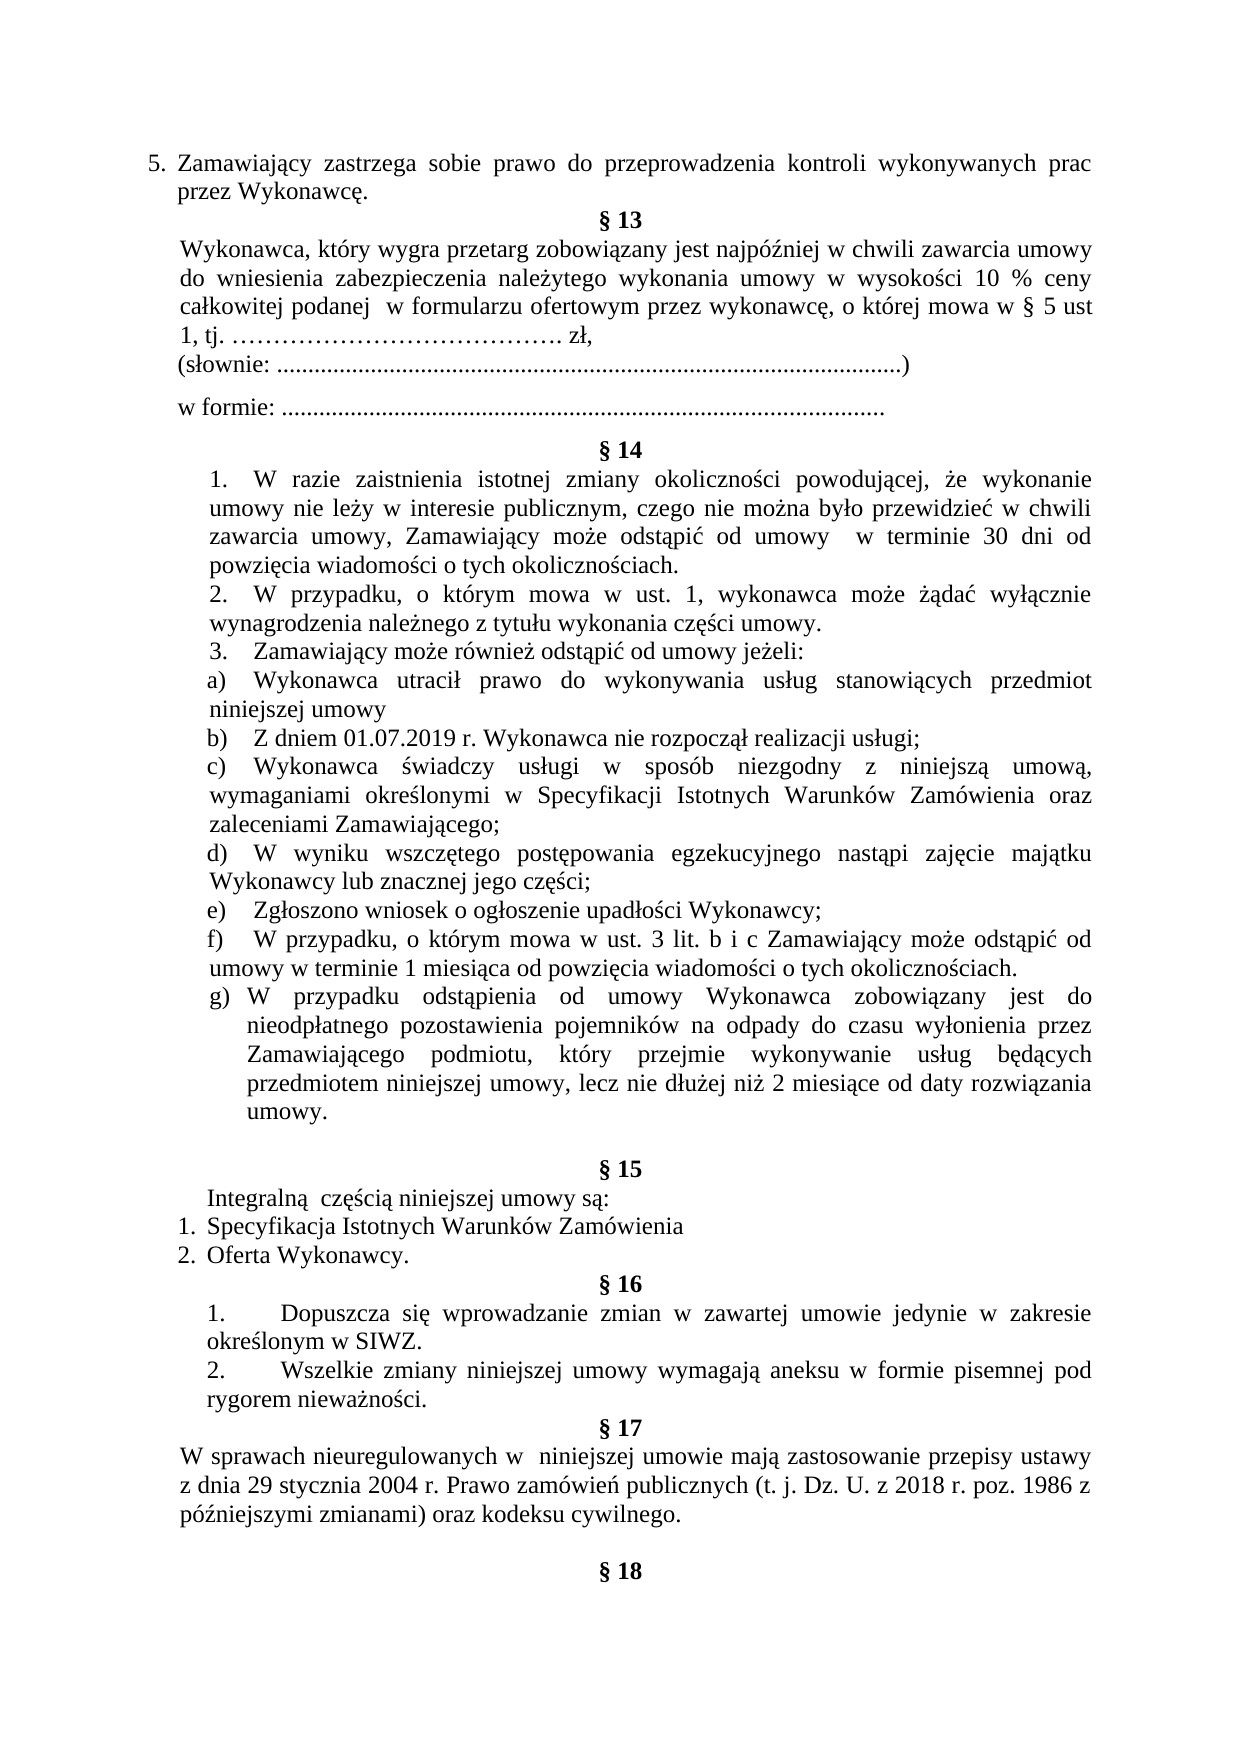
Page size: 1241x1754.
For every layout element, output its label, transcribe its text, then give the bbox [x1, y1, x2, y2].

text (słownie: ....................................................................................................) [148, 349, 1093, 378]
text § 17 [148, 1413, 1093, 1441]
list Wykonawca świadczy usługi w sposób niezgodny z niniejszą umową, wymaganiami określonymi w Specyfikacji Istotnych Warunków Zamówienia oraz zaleceniami Zamawiającego; [207, 751, 1093, 838]
list W razie zaistnienia istotnej zmiany okoliczności powodującej, że wykonanie umowy nie leży w interesie publicznym, czego nie można było przewidzieć w chwili zawarcia umowy, Zamawiający może odstąpić od umowy w terminie 30 dni od powzięcia wiadomości o tych okolicznościach. [209, 464, 1093, 579]
text § 16 [148, 1269, 1093, 1298]
list Wszelkie zmiany niniejszej umowy wymagają aneksu w formie pisemnej pod rygorem nieważności. [207, 1355, 1093, 1413]
list Oferta Wykonawcy. [177, 1240, 1093, 1269]
text W sprawach nieuregulowanych w niniejszej umowie mają zastosowanie przepisy ustawy z dnia 29 stycznia 2004 r. Prawo zamówień publicznych (t. j. Dz. U. z 2018 r. poz. 1986 z późniejszymi zmianami) oraz kodeksu cywilnego. [179, 1441, 1093, 1528]
list Specyfikacja Istotnych Warunków Zamówienia [177, 1211, 1093, 1240]
text § 13 [148, 205, 1093, 234]
list Zamawiający zastrzega sobie prawo do przeprowadzenia kontroli wykonywanych prac przez Wykonawcę. [148, 148, 1093, 205]
list W przypadku odstąpienia od umowy Wykonawca zobowiązany jest do nieodpłatnego pozostawienia pojemników na odpady do czasu wyłonienia przez Zamawiającego podmiotu, który przejmie wykonywanie usług będących przedmiotem niniejszej umowy, lecz nie dłużej niż 2 miesiące od daty rozwiązania umowy. [209, 981, 1093, 1125]
list W przypadku, o którym mowa w ust. 1, wykonawca może żądać wyłącznie wynagrodzenia należnego z tytułu wykonania części umowy. [209, 579, 1093, 636]
list Dopuszcza się wprowadzanie zmian w zawartej umowie jedynie w zakresie określonym w SIWZ. [207, 1298, 1093, 1355]
list Zamawiający może również odstąpić od umowy jeżeli: [209, 636, 1093, 665]
text § 14 [148, 435, 1093, 464]
list Zgłoszono wniosek o ogłoszenie upadłości Wykonawcy; [207, 895, 1093, 924]
list W wyniku wszczętego postępowania egzekucyjnego nastąpi zajęcie majątku Wykonawcy lub znacznej jego części; [207, 838, 1093, 895]
text § 18 [148, 1556, 1093, 1585]
list Wykonawca utracił prawo do wykonywania usług stanowiących przedmiot niniejszej umowy [207, 665, 1093, 723]
list Z dniem 01.07.2019 r. Wykonawca nie rozpoczął realizacji usługi; [207, 723, 1093, 751]
text Wykonawca, który wygra przetarg zobowiązany jest najpóźniej w chwili zawarcia umowy do wniesienia zabezpieczenia należytego wykonania umowy w wysokości 10 % ceny całkowitej podanej w formularzu ofertowym przez wykonawcę, o której mowa w § 5 ust 1, tj. …………………………………. zł, [179, 234, 1093, 349]
text w formie: [148, 392, 1093, 421]
text § 15 [148, 1154, 1093, 1183]
list W przypadku, o którym mowa w ust. 3 lit. b i c Zamawiający może odstąpić od umowy w terminie 1 miesiąca od powzięcia wiadomości o tych okolicznościach. [207, 924, 1093, 981]
text Integralną częścią niniejszej umowy są: [177, 1183, 1093, 1211]
